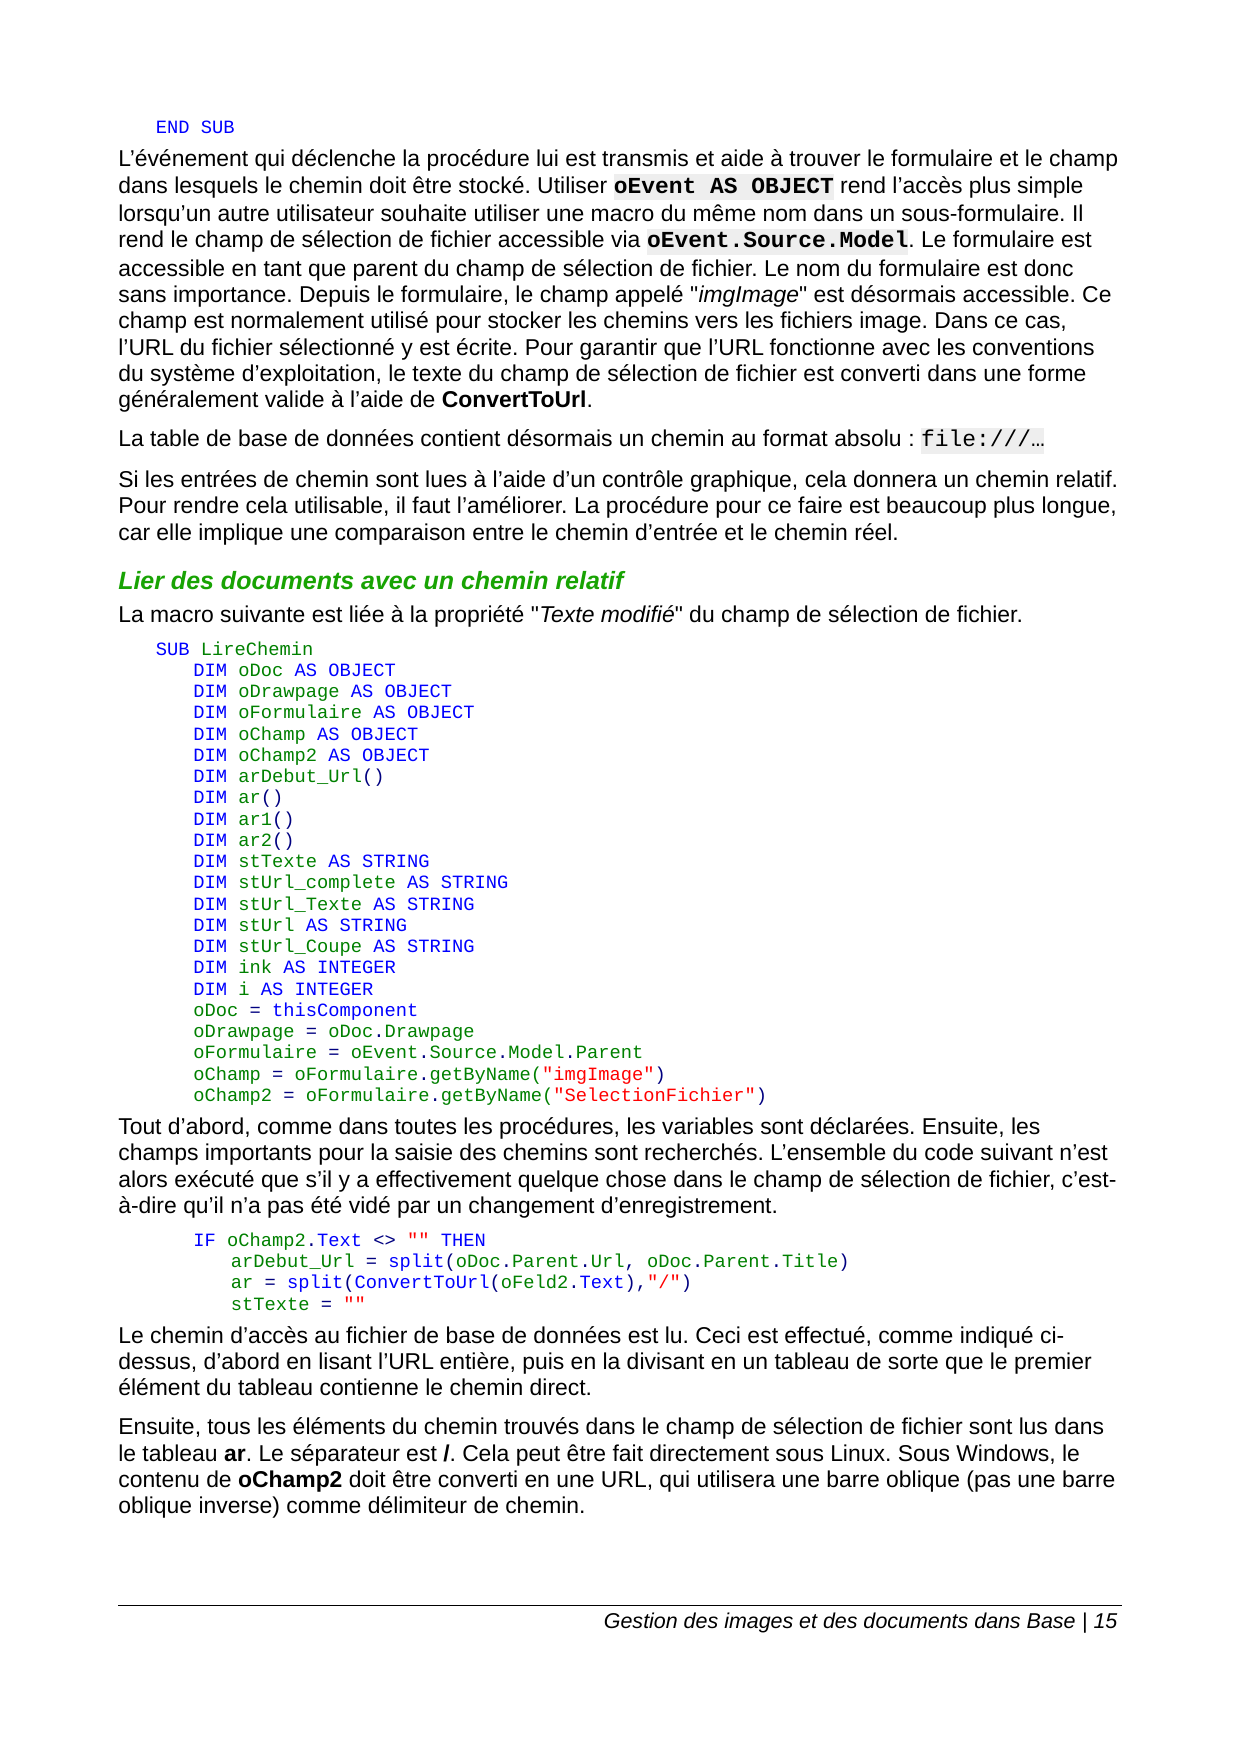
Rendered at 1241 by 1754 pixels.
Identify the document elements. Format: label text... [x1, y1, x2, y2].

text DIM stTexte AS STRING [156, 852, 1122, 873]
text oChamp2 = oFormulaire.getByName("SelectionFichier") [156, 1086, 1122, 1107]
text L’événement qui déclenche la procédure lui est transmis et aide à trouver le formulaire et le champ dans lesquels le chemin doit être stocké. Utiliser oEvent AS OBJECT rend l’accès plus simple lorsqu’un autre utilisateur souhaite utiliser une macro du même nom dans un sous-formulaire. Il rend le champ de sélection de fichier accessible via oEvent.Source.Model. Le formulaire est accessible en tant que parent du champ de sélection de fichier. Le nom du formulaire est donc sans importance. Depuis le formulaire, le champ appelé "imgImage" est désormais accessible. Ce champ est normalement utilisé pour stocker les chemins vers les fichiers image. Dans ce cas, l’URL du fichier sélectionné y est écrite. Pour garantir que l’URL fonctionne avec les conventions du système d’exploitation, le texte du champ de sélection de fichier est converti dans une forme généralement valide à l’aide de ConvertToUrl. [118, 145, 1122, 413]
text oFormulaire = oEvent.Source.Model.Parent [156, 1043, 1122, 1064]
text Si les entrées de chemin sont lues à l’aide d’un contrôle graphique, cela donnera un chemin relatif. Pour rendre cela utilisable, il faut l’améliorer. La procédure pour ce faire est beaucoup plus longue, car elle implique une comparaison entre le chemin d’entrée et le chemin réel. [118, 466, 1122, 545]
text Ensuite, tous les éléments du chemin trouvés dans le champ de sélection de fichier sont lus dans le tableau ar. Le séparateur est /. Cela peut être fait directement sous Linux. Sous Windows, le contenu de oChamp2 doit être converti en une URL, qui utilisera une barre oblique (pas une barre oblique inverse) comme délimiteur de chemin. [118, 1413, 1122, 1519]
text END SUB [156, 118, 1122, 139]
text oDoc = thisComponent [156, 1001, 1122, 1022]
text oDrawpage = oDoc.Drawpage [156, 1022, 1122, 1043]
text DIM stUrl_Texte AS STRING [156, 894, 1122, 916]
text DIM i AS INTEGER [156, 979, 1122, 1001]
text DIM stUrl AS STRING [156, 916, 1122, 937]
text DIM ar2() [156, 831, 1122, 852]
text La macro suivante est liée à la propriété "Texte modifié" du champ de sélection de fichier. [118, 601, 1122, 627]
text DIM oDrawpage AS OBJECT [156, 682, 1122, 703]
text stTexte = "" [156, 1294, 1122, 1316]
text DIM ar() [156, 788, 1122, 809]
text DIM ink AS INTEGER [156, 958, 1122, 979]
text SUB LireChemin [156, 639, 1122, 661]
text La table de base de données contient désormais un chemin au format absolu : file:///… [118, 425, 1122, 454]
text ar = split(ConvertToUrl(oFeld2.Text),"/") [156, 1273, 1122, 1294]
text DIM oChamp2 AS OBJECT [156, 746, 1122, 767]
text IF oChamp2.Text <> "" THEN [156, 1231, 1122, 1252]
subtitle Lier des documents avec un chemin relatif [118, 566, 1122, 594]
text DIM oDoc AS OBJECT [156, 661, 1122, 682]
text DIM stUrl_complete AS STRING [156, 873, 1122, 894]
text arDebut_Url = split(oDoc.Parent.Url, oDoc.Parent.Title) [156, 1252, 1122, 1273]
text DIM oChamp AS OBJECT [156, 724, 1122, 746]
text DIM ar1() [156, 809, 1122, 831]
text Le chemin d’accès au fichier de base de données est lu. Ceci est effectué, comme indiqué ci-dessus, d’abord en lisant l’URL entière, puis en la divisant en un tableau de sorte que le premier élément du tableau contienne le chemin direct. [118, 1322, 1122, 1401]
text Tout d’abord, comme dans toutes les procédures, les variables sont déclarées. Ensuite, les champs importants pour la saisie des chemins sont recherchés. L’ensemble du code suivant n’est alors exécuté que s’il y a effectivement quelque chose dans le champ de sélection de fichier, c’est-à-dire qu’il n’a pas été vidé par un changement d’enregistrement. [118, 1113, 1122, 1218]
text oChamp = oFormulaire.getByName("imgImage") [156, 1064, 1122, 1086]
text DIM oFormulaire AS OBJECT [156, 703, 1122, 724]
text DIM arDebut_Url() [156, 767, 1122, 788]
text DIM stUrl_Coupe AS STRING [156, 937, 1122, 958]
